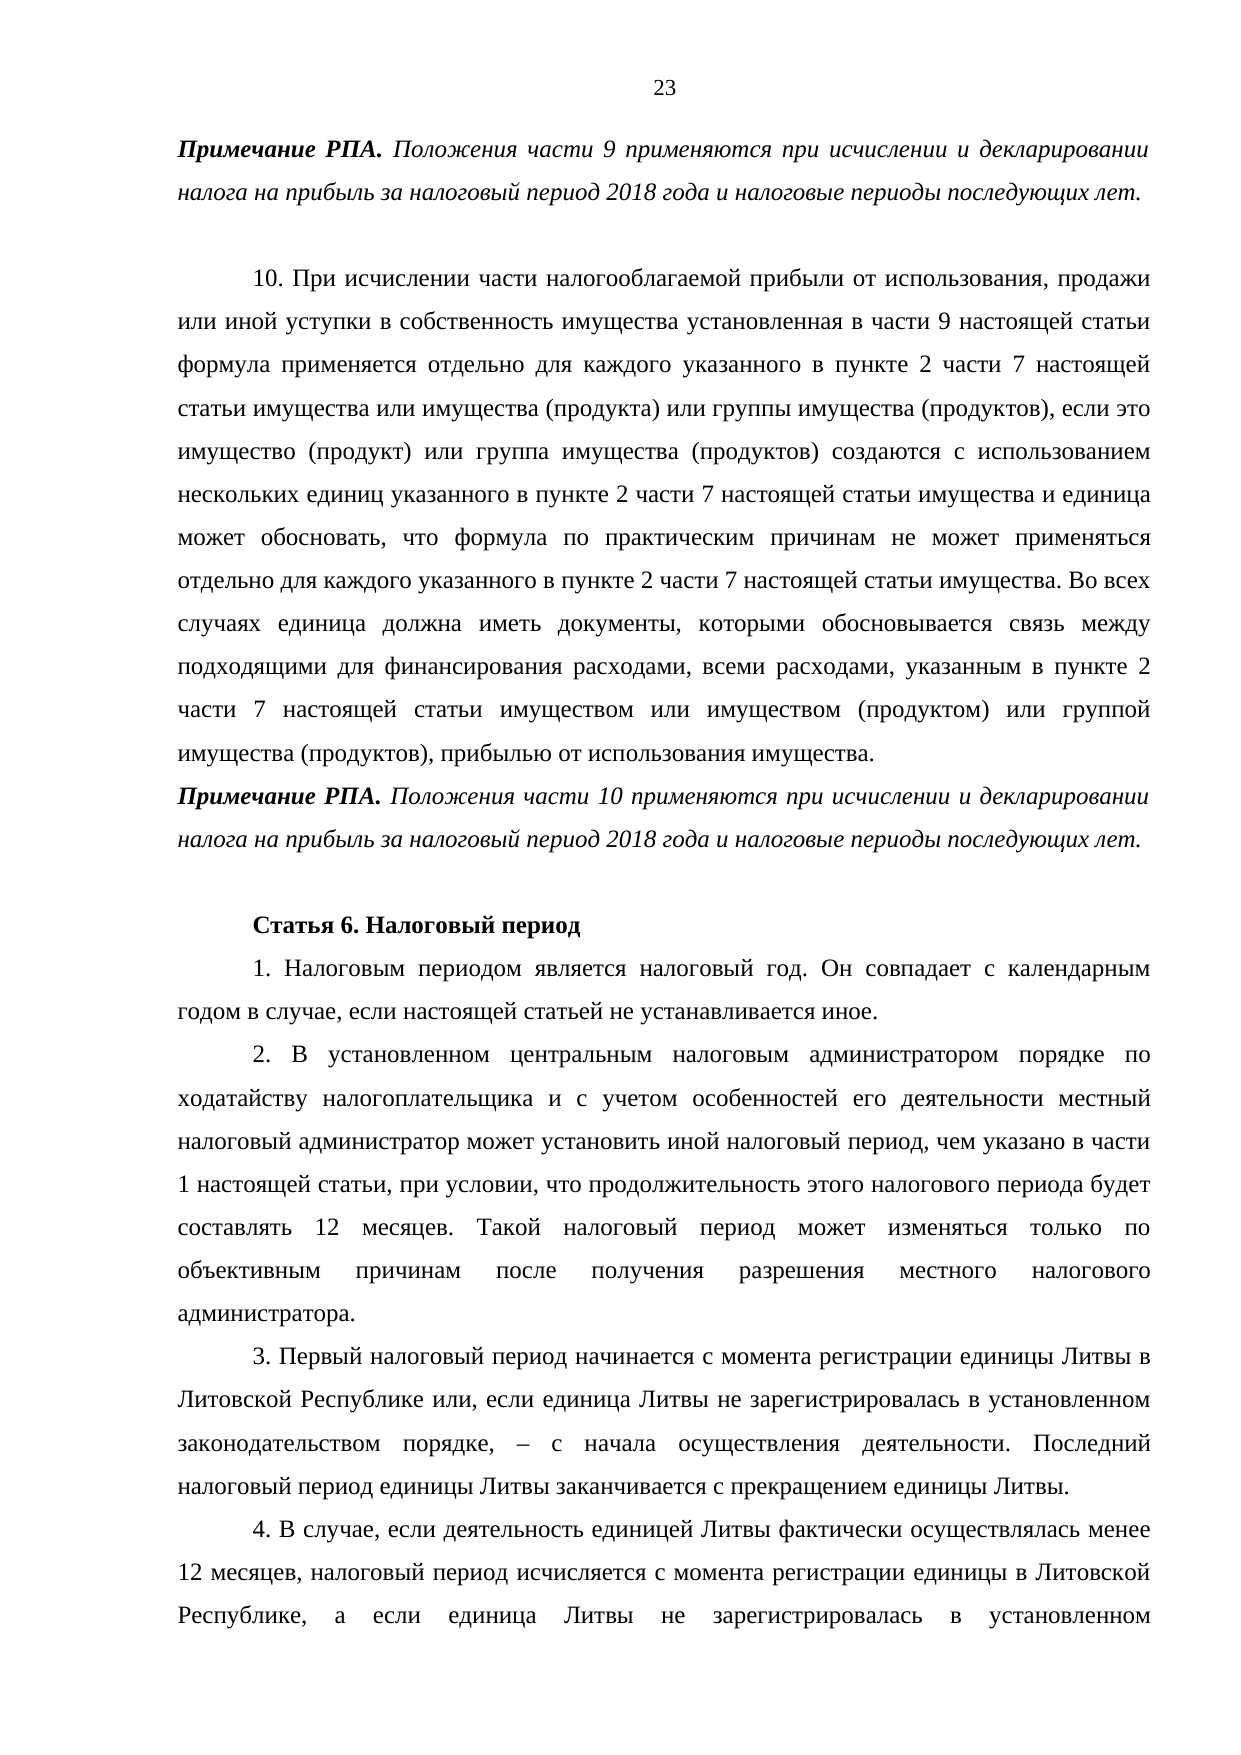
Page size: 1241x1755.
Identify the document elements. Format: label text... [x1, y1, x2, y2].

text 2. В установленном центральным налоговым администратором порядке по ходатайству налогоплательщика и с учетом особенностей его деятельности местный налоговый администратор может установить иной налоговый период, чем указано в части 1 настоящей статьи, при условии, что продолжительность этого налогового периода будет составлять 12 месяцев. Такой налоговый период может изменяться только по объективным причинам после получения разрешения местного налогового администратора. [177, 1039, 1152, 1327]
text Примечание РПА. Положения части 9 применяются при исчислении и декларировании налога на прибыль за налоговый период 2018 года и налоговые периоды последующих лет. [177, 134, 1152, 206]
text 1. Налоговым периодом является налоговый год. Он совпадает с календарным годом в случае, если настоящей статьей не устанавливается иное. [177, 953, 1152, 1025]
text 3. Первый налоговый период начинается с момента регистрации единицы Литвы в Литовской Республике или, если единица Литвы не зарегистрировалась в установленном законодательством порядке, – с начала осуществления деятельности. Последний налоговый период единицы Литвы заканчивается с прекращением единицы Литвы. [177, 1341, 1152, 1499]
text Примечание РПА. Положения части 10 применяются при исчислении и декларировании налога на прибыль за налоговый период 2018 года и налоговые периоды последующих лет. [177, 781, 1152, 853]
text 4. В случае, если деятельность единицей Литвы фактически осуществлялась менее 12 месяцев, налоговый период исчисляется с момента регистрации единицы в Литовской Республике, а если единица Литвы не зарегистрировалась в установленном [177, 1514, 1152, 1629]
text Статья 6. Налоговый период [177, 910, 1152, 939]
text 10. При исчислении части налогооблагаемой прибыли от использования, продажи или иной уступки в собственность имущества установленная в части 9 настоящей статьи формула применяется отдельно для каждого указанного в пункте 2 части 7 настоящей статьи имущества или имущества (продукта) или группы имущества (продуктов), если это имущество (продукт) или группа имущества (продуктов) создаются с использованием нескольких единиц указанного в пункте 2 части 7 настоящей статьи имущества и единица может обосновать, что формула по практическим причинам не может применяться отдельно для каждого указанного в пункте 2 части 7 настоящей статьи имущества. Во всех случаях единица должна иметь документы, которыми обосновывается связь между подходящими для финансирования расходами, всеми расходами, указанным в пункте 2 части 7 настоящей статьи имуществом или имуществом (продуктом) или группой имущества (продуктов), прибылью от использования имущества. [177, 263, 1152, 766]
